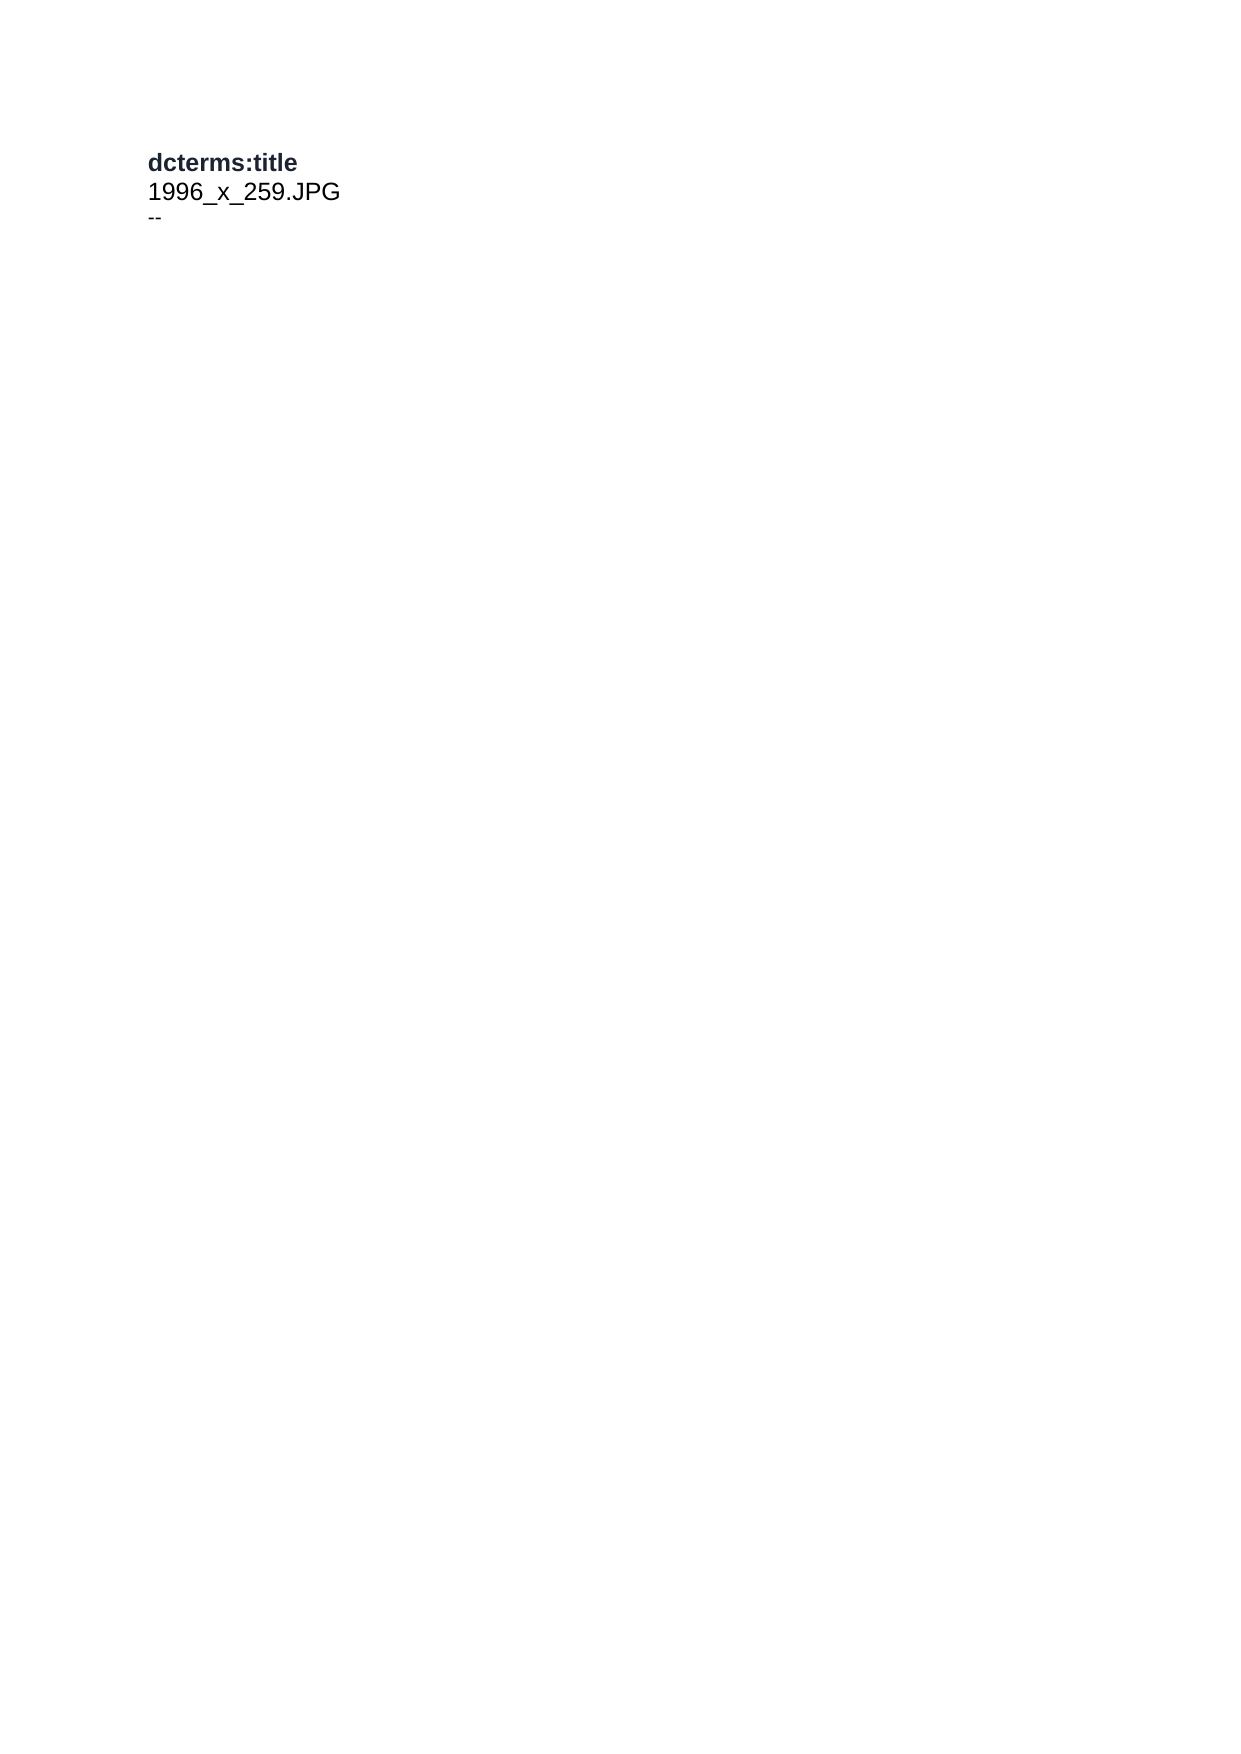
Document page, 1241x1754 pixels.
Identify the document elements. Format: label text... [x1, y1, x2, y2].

text dcterms:title [148, 148, 1092, 176]
text 1996_x_259.JPG [148, 176, 1092, 205]
text -- [148, 205, 1092, 229]
